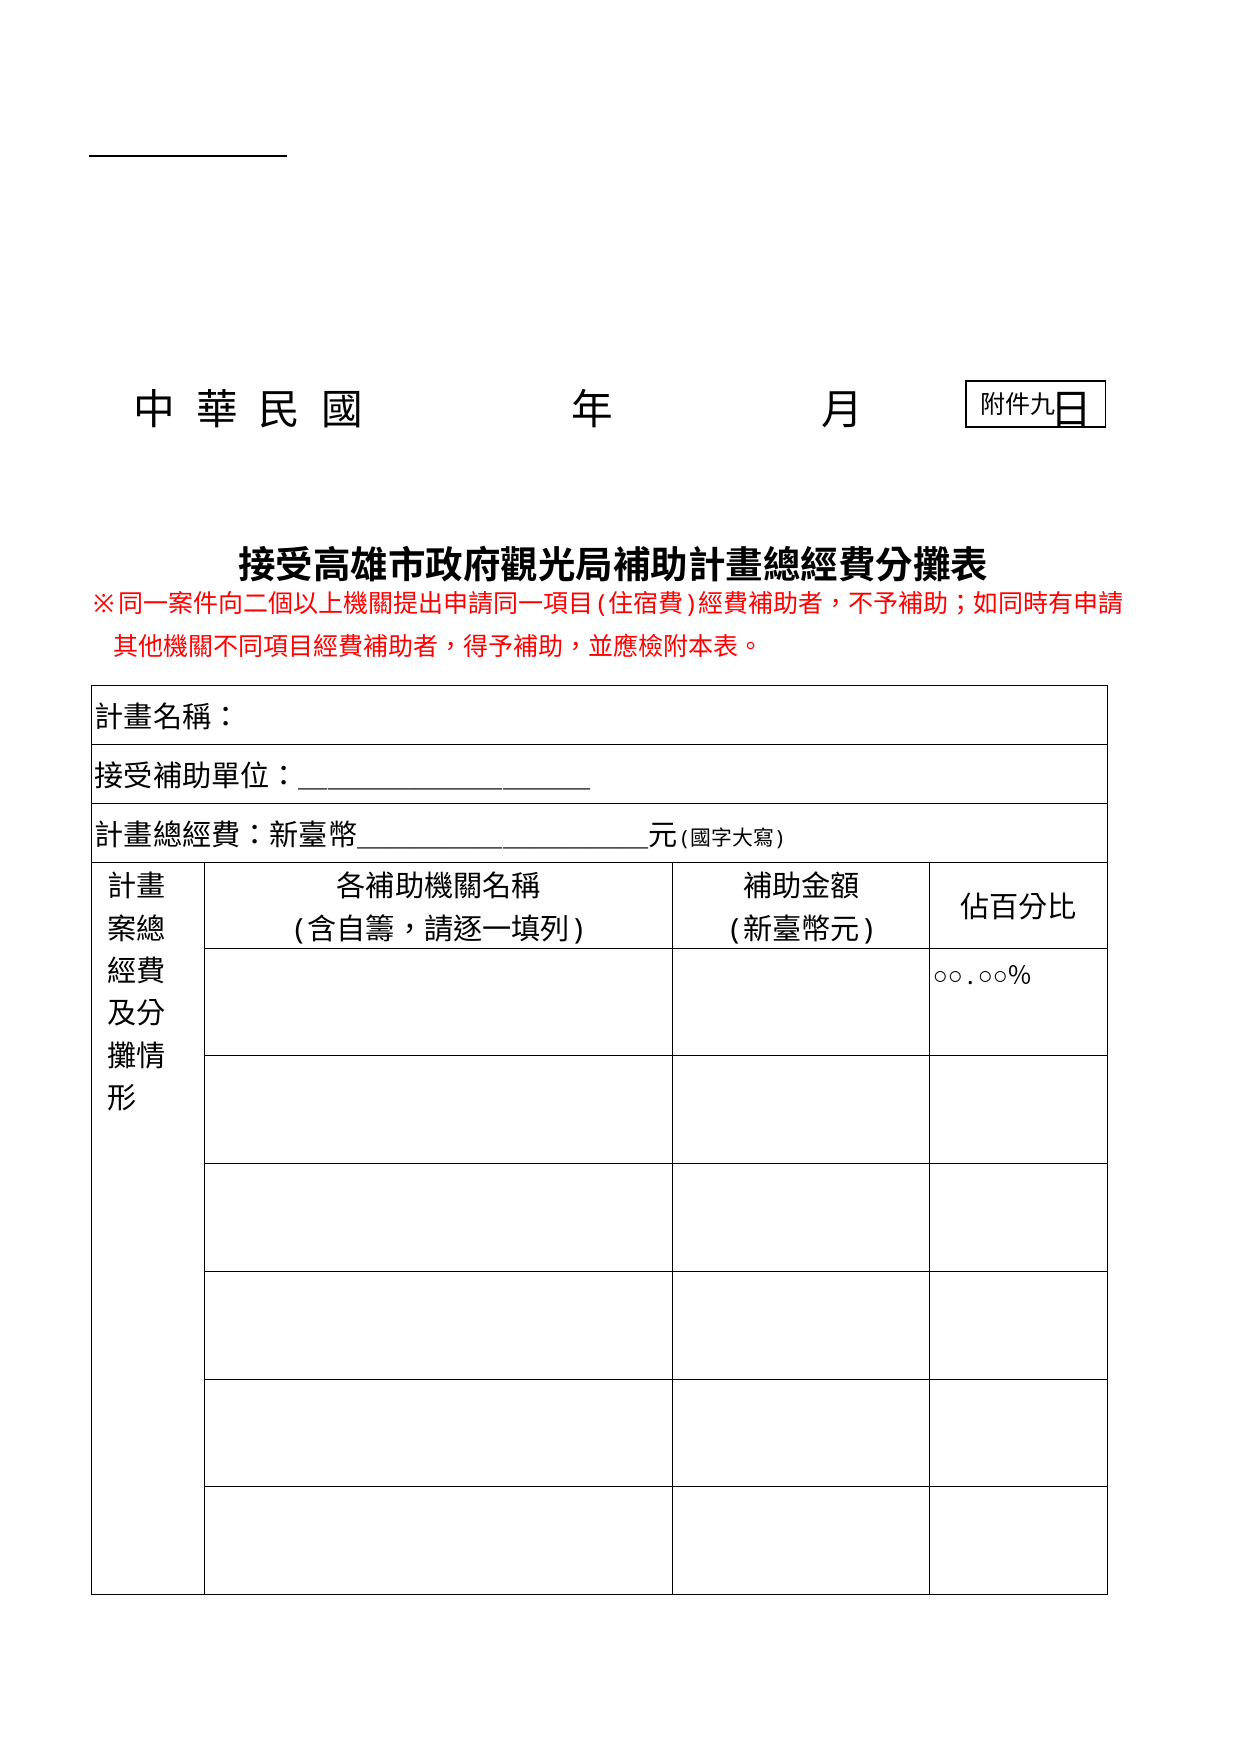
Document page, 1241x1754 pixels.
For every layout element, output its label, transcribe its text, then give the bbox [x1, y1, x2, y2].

table_cell 接受補助單位：＿＿＿＿＿＿＿＿＿＿ [92, 745, 1107, 803]
table_cell [205, 1056, 672, 1163]
table_cell [205, 1164, 672, 1271]
table_cell [205, 1272, 672, 1378]
table_cell 補助金額 (新臺幣元) [673, 863, 929, 948]
text ※同一案件向二個以上機關提出申請同一項目(住宿費)經費補助者，不予補助；如同時有申請其他機關不同項目經費補助者，得予補助，並應檢附本表。 [89, 583, 1137, 663]
text 接受高雄市政府觀光局補助計畫總經費分攤表 [89, 521, 1137, 583]
text 中 華 民 國 年 月 日 [89, 364, 1137, 427]
table_cell 計畫案總經費及分攤情形 [92, 863, 204, 1594]
table_cell [673, 1272, 929, 1378]
table_cell [930, 1487, 1107, 1594]
table_cell [673, 1056, 929, 1163]
table_cell 計畫總經費：新臺幣＿＿＿＿＿＿＿＿＿＿元(國字大寫) [92, 804, 1107, 862]
table_header 計畫名稱： [92, 686, 1107, 744]
table_cell [205, 1380, 672, 1486]
table_cell [205, 949, 672, 1055]
table_cell [930, 1272, 1107, 1378]
table_cell 各補助機關名稱 (含自籌，請逐一填列) [205, 863, 672, 948]
table_cell 佔百分比 [930, 863, 1107, 948]
table_cell [205, 1487, 672, 1594]
table_cell [673, 949, 929, 1055]
table_cell [930, 1056, 1107, 1163]
table_cell ○○.○○％ [930, 949, 1107, 1055]
table_cell [673, 1164, 929, 1271]
table_cell [673, 1380, 929, 1486]
table_cell [673, 1487, 929, 1594]
table_cell [930, 1164, 1107, 1271]
table_cell [930, 1380, 1107, 1486]
